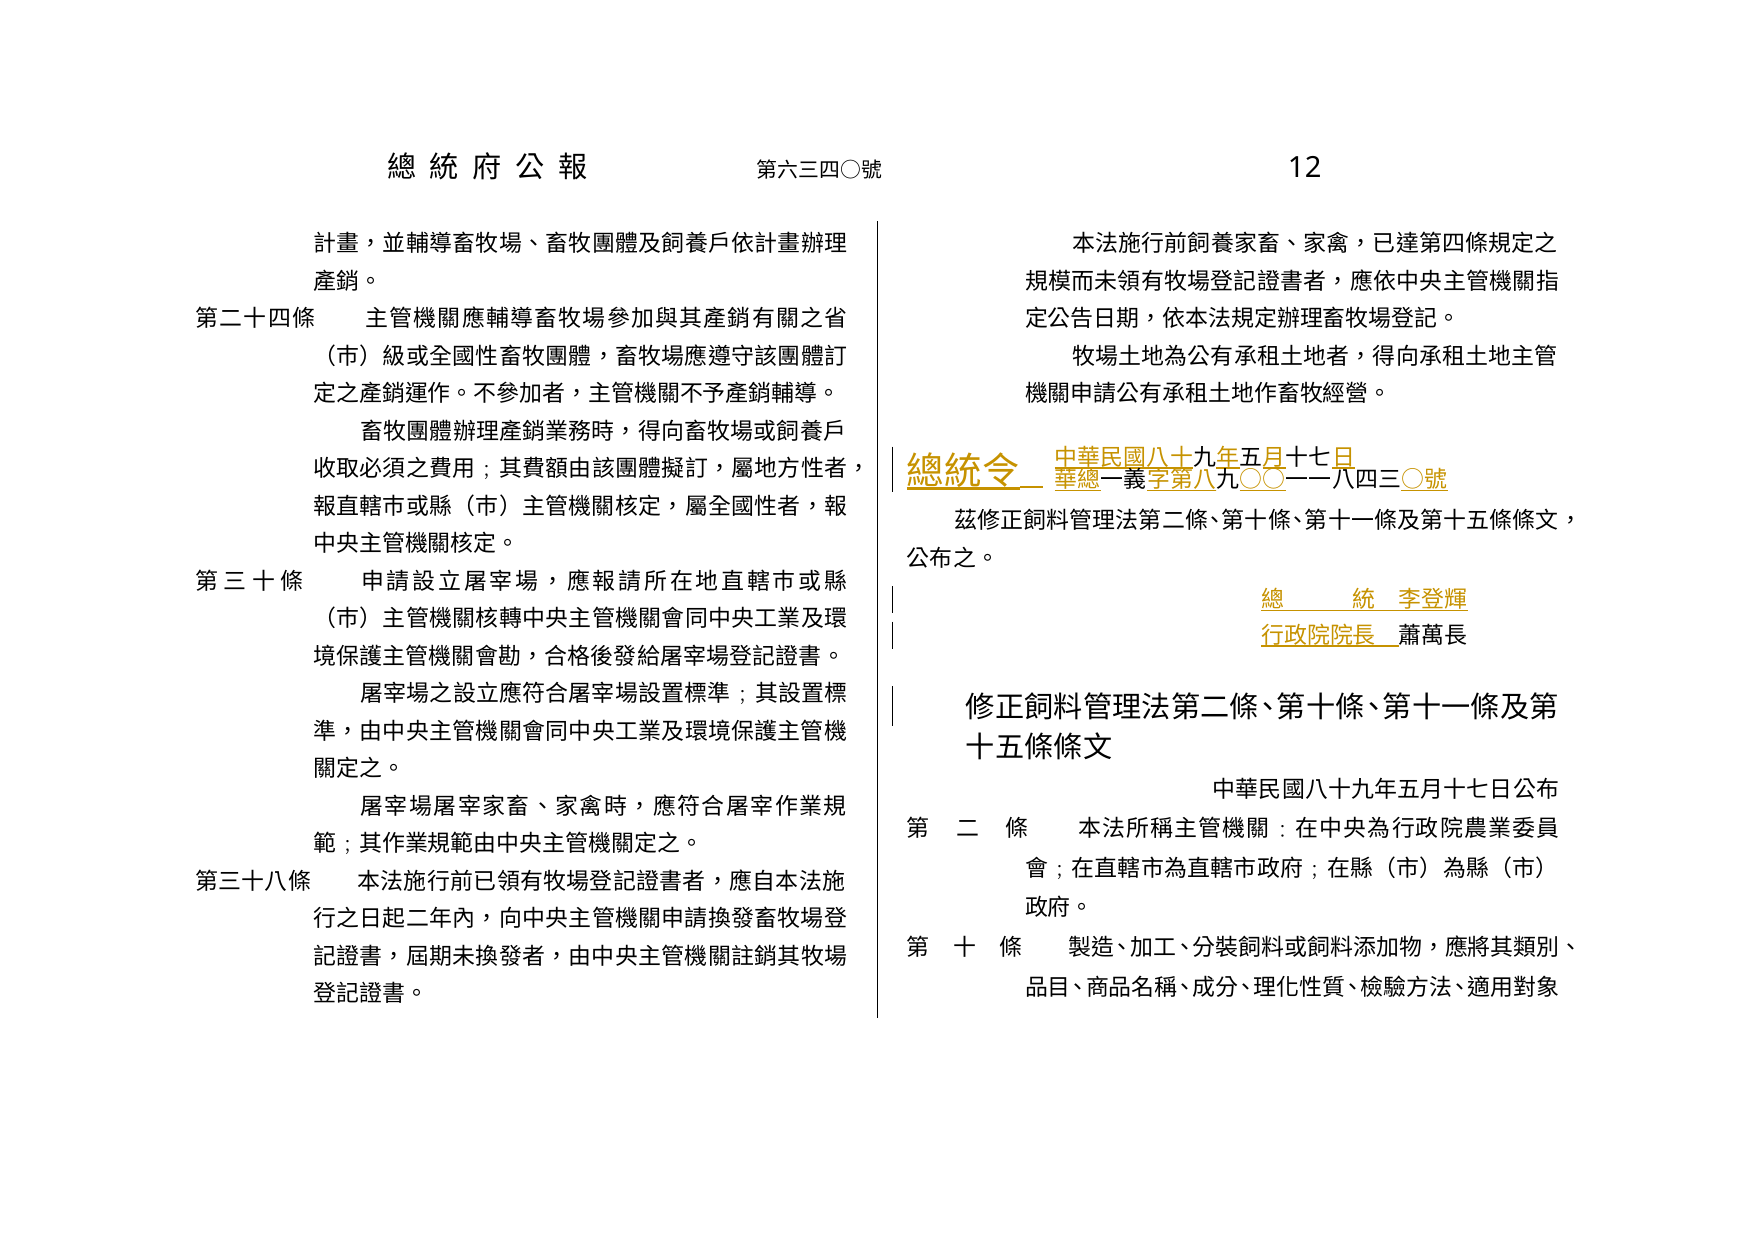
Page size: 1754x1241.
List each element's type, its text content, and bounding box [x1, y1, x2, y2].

text 總 統 李登輝 [907, 586, 1559, 613]
text 畜牧團體辦理產銷業務時，得向畜牧場或飼養戶收取必須之費用﹔其費額由該團體擬訂，屬地方性者，報直轄巿或縣（巿）主管機關核定，屬全國性者，報中央主管機關核定。 [313, 409, 847, 559]
text 第 二 條 本法所稱主管機關﹕在中央為行政院農業委員會﹔在直轄市為直轄市政府﹔在縣（市）為縣（市）政府。 [907, 805, 1559, 924]
text 計畫，並輔導畜牧場、畜牧團體及飼養戶依計畫辦理產銷。 [195, 222, 847, 297]
table_header 總統令 [904, 447, 1051, 492]
text 第三十八條 本法施行前已領有牧場登記證書者，應自本法施行之日起二年內，向中央主管機關申請換發畜牧場登記證書，屆期未換發者，由中央主管機關註銷其牧場登記證書。 [195, 859, 847, 1009]
text 行政院院長 蕭萬長 [907, 622, 1559, 649]
text 第 十 條 製造、加工、分裝飼料或飼料添加物，應將其類別、品目、商品名稱、成分、理化性質、檢驗方法、適用對象、使用方法等有關資料或證件，連同樣品、檢驗費，向中央或所在地直轄市主管機關申請檢驗登記，經檢驗合格通知繳納證書費並發給飼料或飼料添加物製造登記證後，始得製造、加工、分裝。但國家標準已定有檢驗方法者，得免送理化性質及檢驗方法。 [907, 924, 1559, 1003]
text 牧場土地為公有承租土地者，得向承租土地主管機關申請公有承租土地作畜牧經營。 [1025, 334, 1559, 409]
table_header 中華民國八十九年五月十七日 華總一義字第八九○○一一八四三○號 [1051, 447, 1564, 492]
text 第二十四條 主管機關應輔導畜牧場參加與其產銷有關之省（巿）級或全國性畜牧團體，畜牧場應遵守該團體訂定之產銷運作。不參加者，主管機關不予產銷輔導。 [195, 297, 847, 409]
text 修正飼料管理法第二條、第十條、第十一條及第十五條條文 [966, 686, 1559, 765]
text 第三十條 申請設立屠宰場，應報請所在地直轄巿或縣（巿）主管機關核轉中央主管機關會同中央工業及環境保護主管機關會勘，合格後發給屠宰場登記證書。 [195, 559, 847, 672]
text 茲修正飼料管理法第二條、第十條、第十一條及第十五條條文，公布之。 [907, 499, 1559, 574]
text 中華民國八十九年五月十七日公布 [966, 765, 1559, 805]
text 屠宰場之設立應符合屠宰場設置標準﹔其設置標準，由中央主管機關會同中央工業及環境保護主管機關定之。 [313, 672, 847, 784]
text 屠宰場屠宰家畜、家禽時，應符合屠宰作業規範﹔其作業規範由中央主管機關定之。 [313, 784, 847, 859]
text 本法施行前飼養家畜、家禽，已達第四條規定之規模而未領有牧場登記證書者，應依中央主管機關指定公告日期，依本法規定辦理畜牧場登記。 [1025, 222, 1559, 334]
